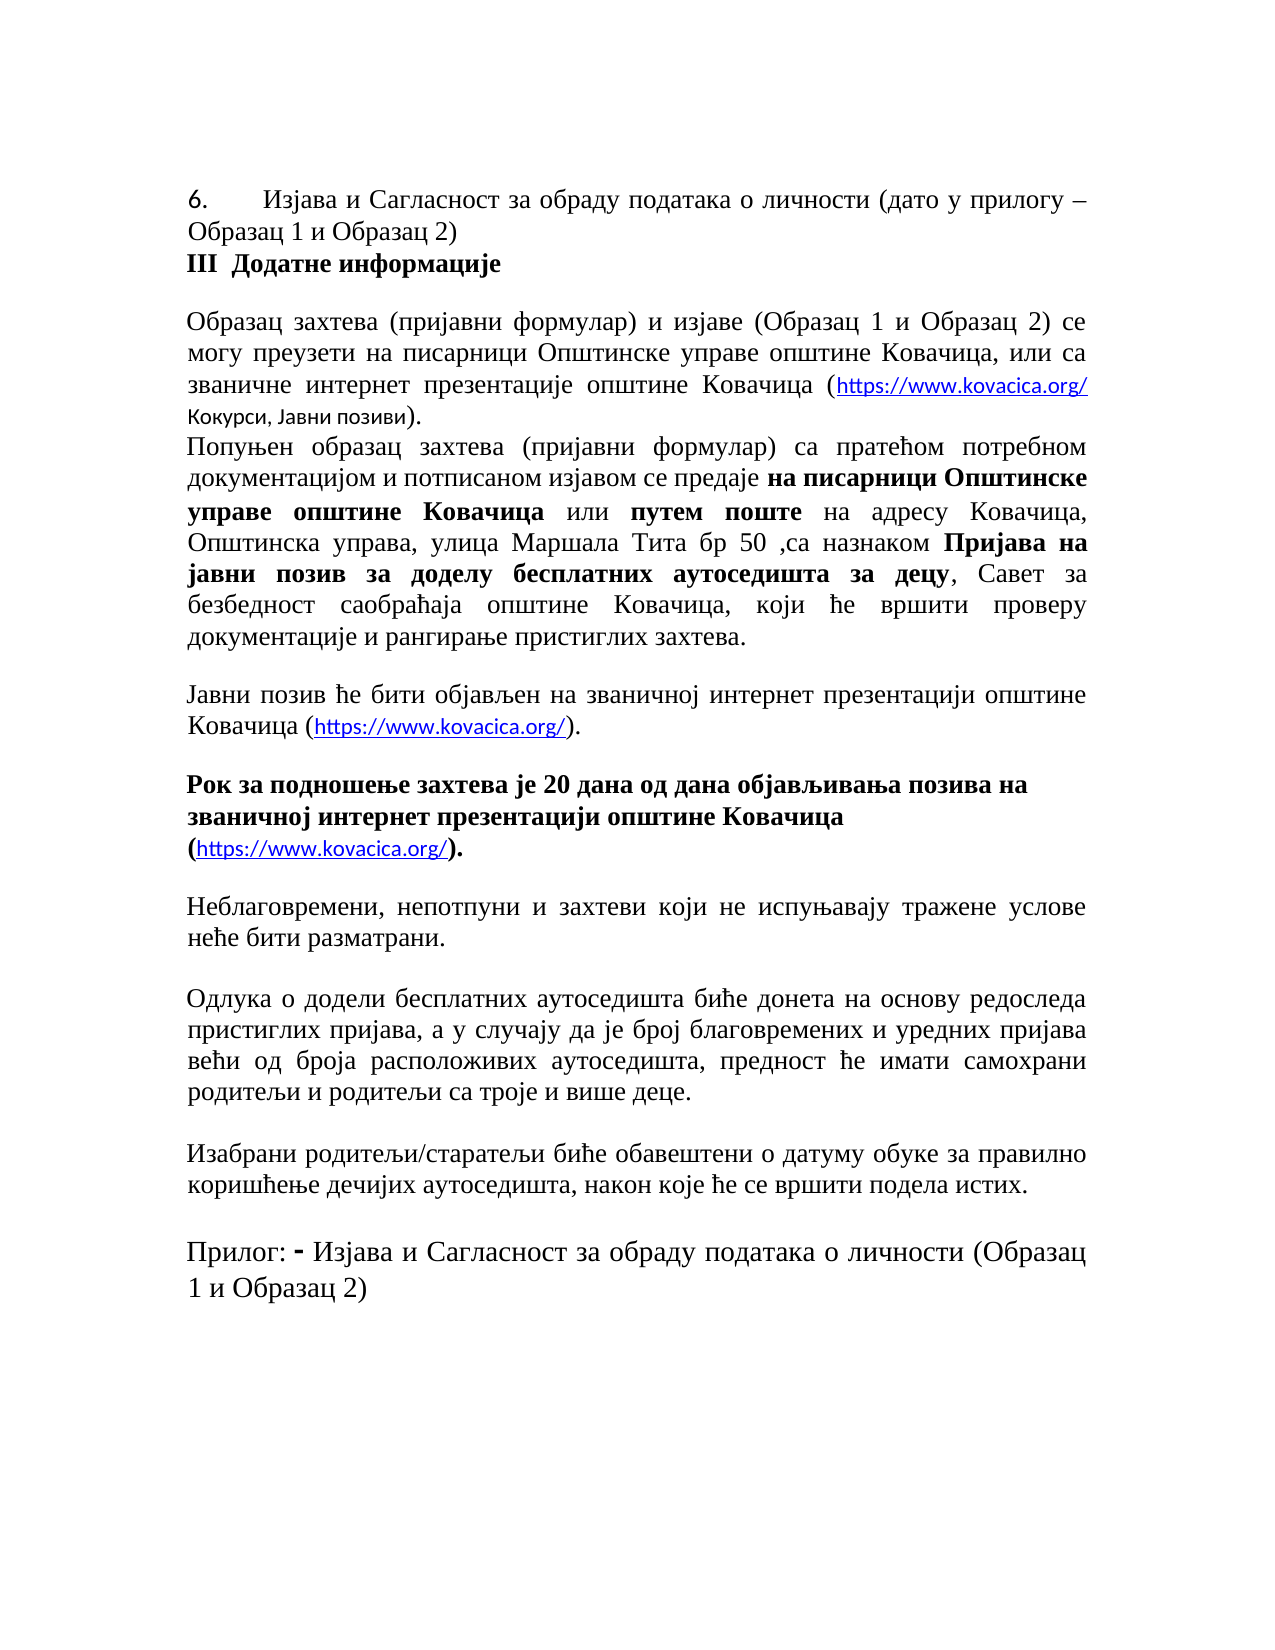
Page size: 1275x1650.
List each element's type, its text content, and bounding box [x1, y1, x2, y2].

text Изабрани родитељи/старатељи биће обавештени о датуму обуке за правилно коришћење дечијих аутоседишта, након које ће се вршити подела истих. [186, 1137, 1088, 1199]
text Образац захтева (пријавни формулар) и изјаве (Образац 1 и Образац 2) се могу преузети на писарници Општинске управе општине Ковачица, или са званичне интернет презентације општине Ковачица (https://www.kovacica.org/ Кокурси, Јавни позиви). [186, 305, 1088, 430]
text Јавни позив ће бити објављен на званичној интернет презентацији општине Ковачица (https://www.kovacica.org/). [186, 678, 1088, 741]
text Одлука о додели бесплатних аутоседишта биће донета на основу редоследа пристиглих пријава, а у случају да је број благовремених и уредних пријава већи од броја расположивих аутоседишта, предност ће имати самохрани родитељи и родитељи са троје и више деце. [186, 982, 1088, 1107]
text Попуњен образац захтева (пријавни формулар) са пратећом потребном документацијом и потписаном изјавом се предаје на писарници Општинске управе општине Ковачица или путем поште на адресу Ковачица, Општинска управа, улица Маршала Тита бр 50 ,са назнаком Пријава на јавни позив за доделу бесплатних аутоседишта за децу, Савет за безбедност саобраћаја општине Ковачица, који ће вршити проверу документације и рангирање пристиглих захтева. [186, 430, 1088, 651]
text Рок за подношење захтева је 20 дана од дана објављивања позива на званичној интернет презентацији општине Ковачица (https://www.kovacica.org/). [186, 768, 1088, 862]
text Прилог: - Изјава и Сагласност за обраду података о личности (Образац 1 и Образац 2) [186, 1229, 1088, 1304]
text Неблаговремени, непотпуни и захтеви који не испуњавају тражене услове неће бити разматрани. [186, 889, 1088, 952]
list Изјавa и Сагласност за обраду података о личности (дато у прилогу – Образац 1 и Образац 2) [188, 182, 1088, 246]
text III Додатне информације [186, 247, 1088, 278]
